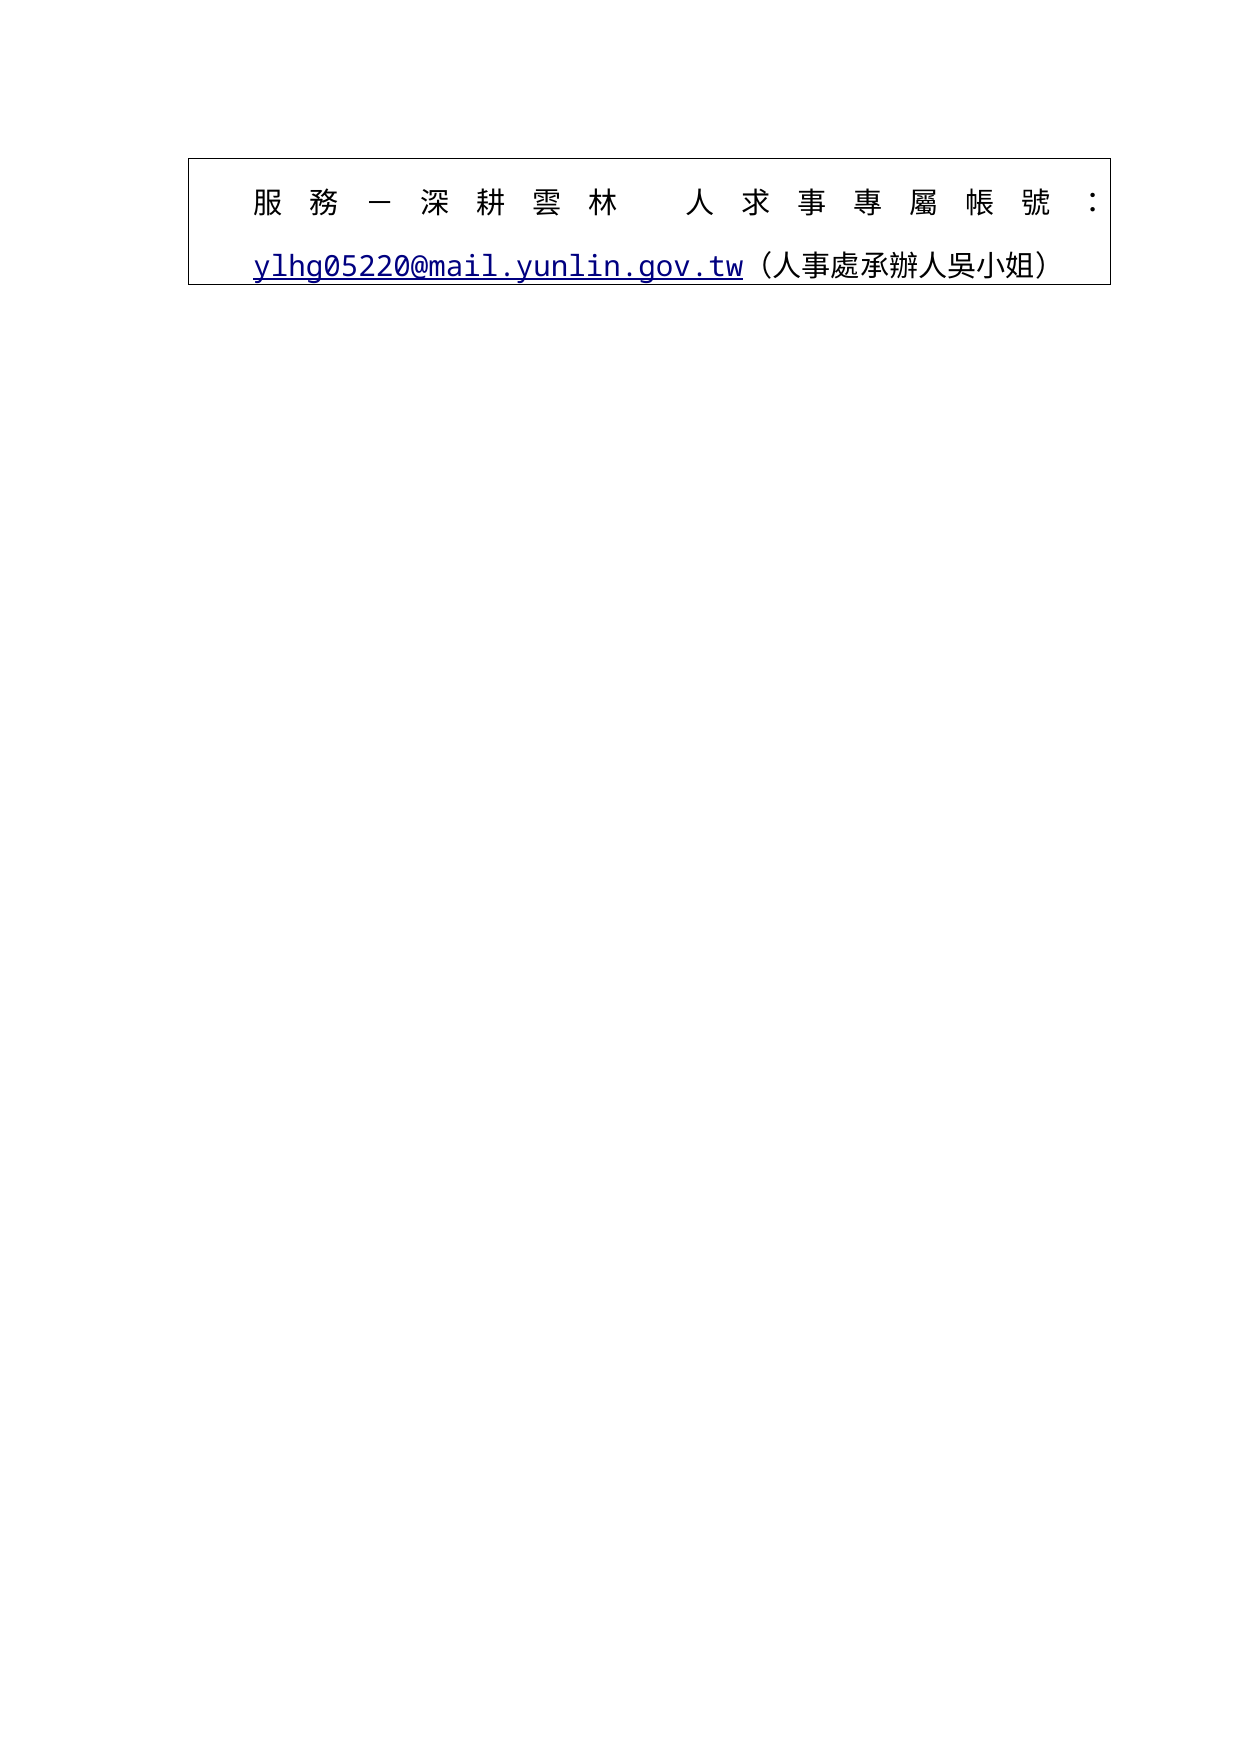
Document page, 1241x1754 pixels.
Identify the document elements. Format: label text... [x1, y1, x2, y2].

table_cell 服務－深耕雲林 人求事專屬帳號：ylhg05220@mail.yunlin.gov.tw（人事處承辦人吳小姐） [189, 159, 1110, 284]
